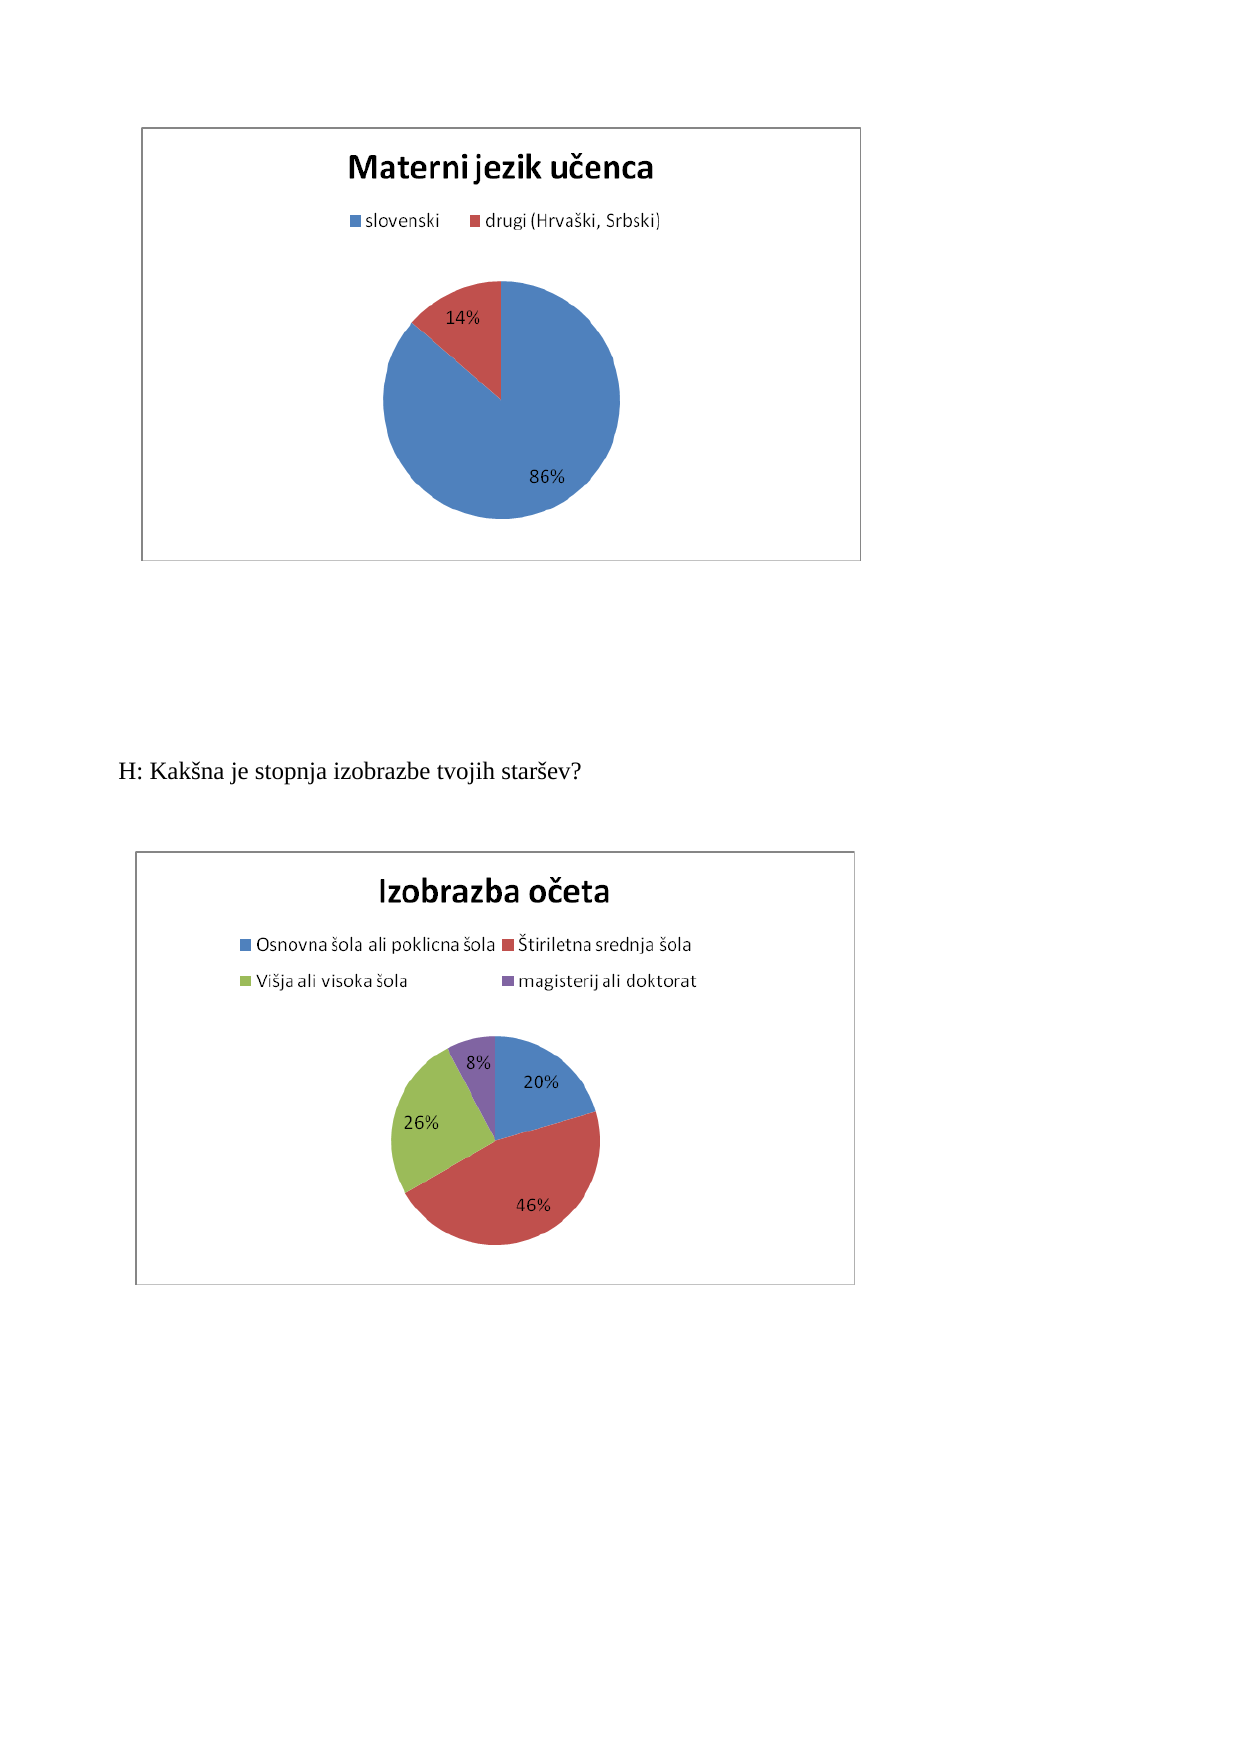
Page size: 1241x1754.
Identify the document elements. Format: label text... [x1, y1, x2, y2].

picture [134, 851, 855, 1285]
text H: Kakšna je stopnja izobrazbe tvojih staršev? [118, 756, 1122, 785]
picture [141, 127, 861, 561]
